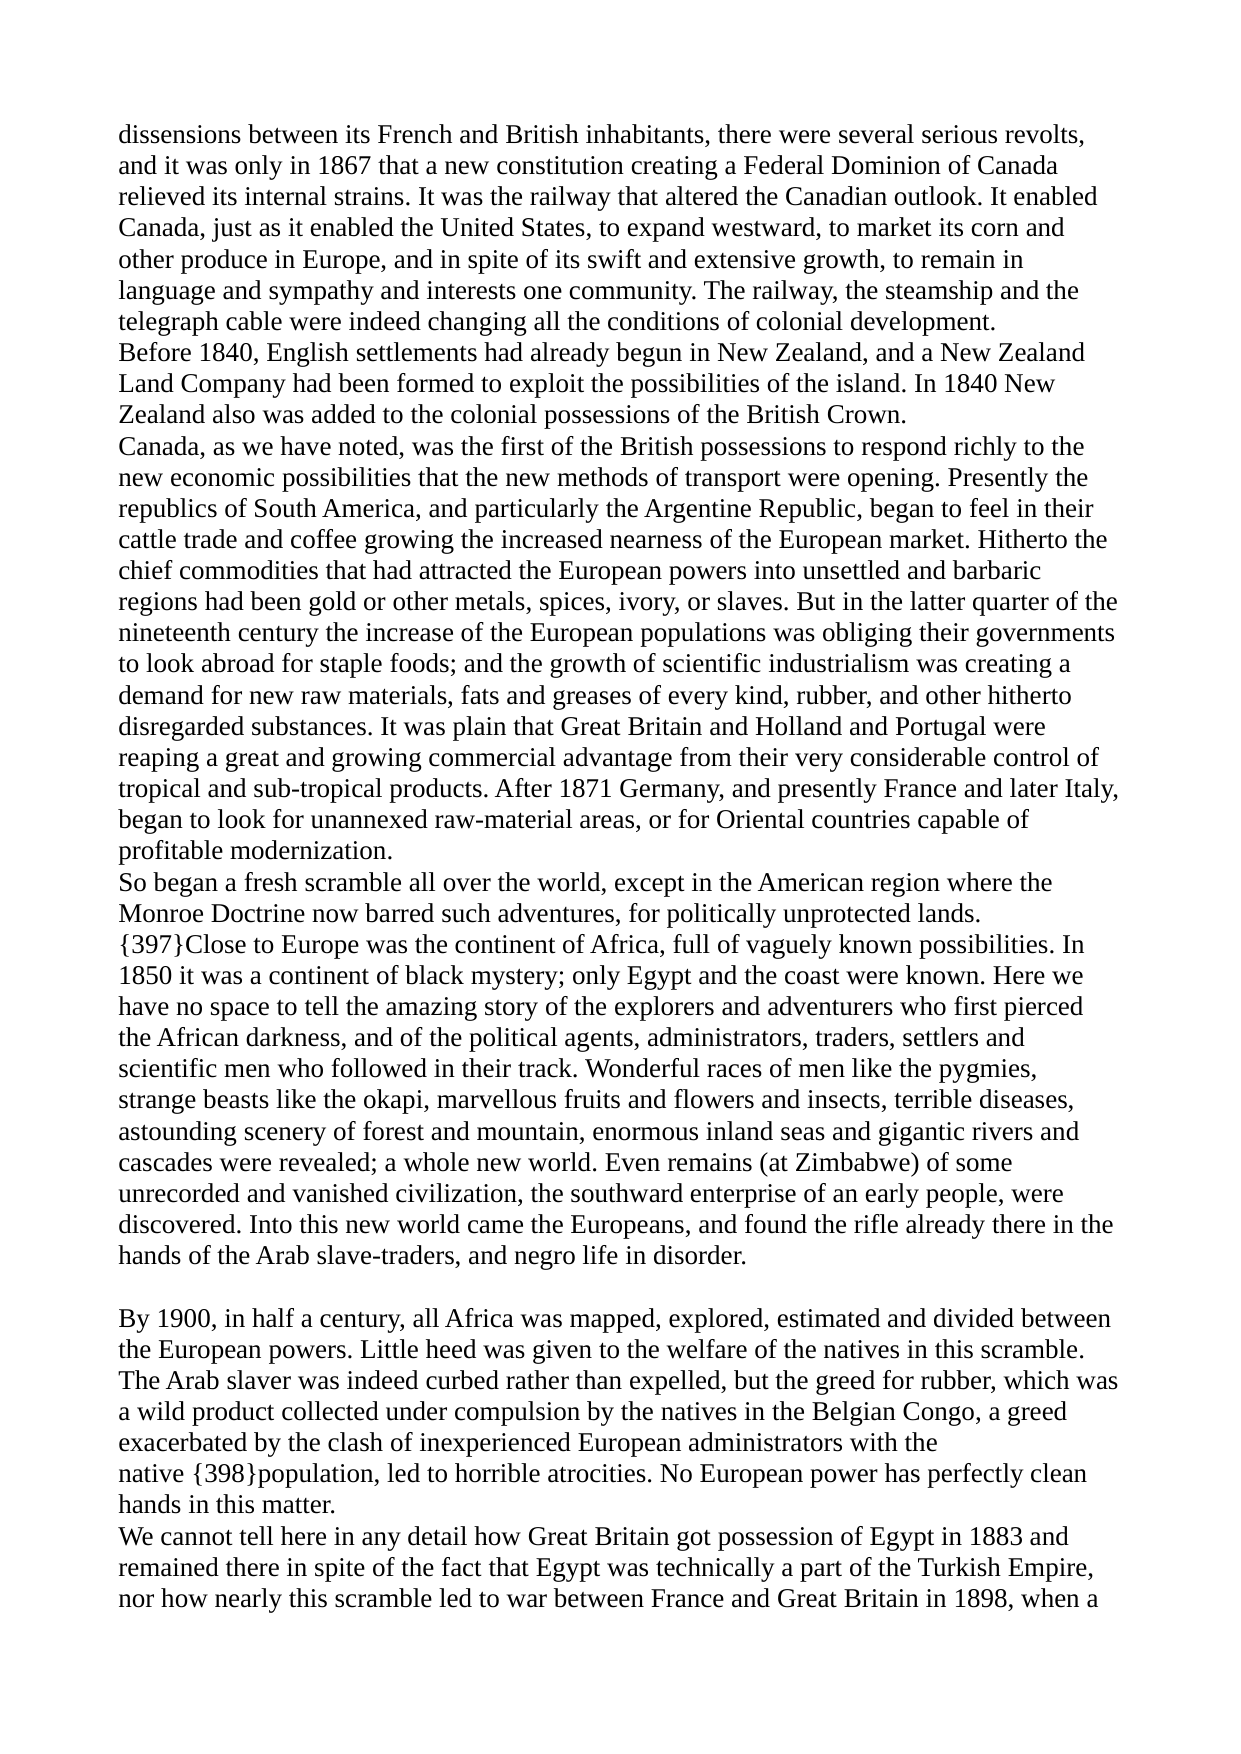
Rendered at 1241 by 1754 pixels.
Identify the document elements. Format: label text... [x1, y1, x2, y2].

text Before 1840, English settlements had already begun in New Zealand, and a New Zealand Land Company had been formed to exploit the possibilities of the island. In 1840 New Zealand also was added to the colonial possessions of the British Crown. [118, 336, 1122, 429]
text Canada, as we have noted, was the first of the British possessions to respond richly to the new economic possibilities that the new methods of transport were opening. Presently the republics of South America, and particularly the Argentine Republic, began to feel in their cattle trade and coffee growing the increased nearness of the European market. Hitherto the chief commodities that had attracted the European powers into unsettled and barbaric regions had been gold or other metals, spices, ivory, or slaves. But in the latter quarter of the nineteenth century the increase of the European populations was obliging their governments to look abroad for staple foods; and the growth of scientific industrialism was creating a demand for new raw materials, fats and greases of every kind, rubber, and other hitherto disregarded substances. It was plain that Great Britain and Holland and Portugal were reaping a great and growing commercial advantage from their very considerable control of tropical and sub-tropical products. After 1871 Germany, and presently France and later Italy, began to look for unannexed raw-material areas, or for Oriental countries capable of profitable modernization. [118, 429, 1122, 866]
text {397}Close to Europe was the continent of Africa, full of vaguely known possibilities. In 1850 it was a continent of black mystery; only Egypt and the coast were known. Here we have no space to tell the amazing story of the explorers and adventurers who first pierced the African darkness, and of the political agents, administrators, traders, settlers and scientific men who followed in their track. Wonderful races of men like the pygmies, strange beasts like the okapi, marvellous fruits and flowers and insects, terrible diseases, astounding scenery of forest and mountain, enormous inland seas and gigantic rivers and cascades were revealed; a whole new world. Even remains (at Zimbabwe) of some unrecorded and vanished civilization, the southward enterprise of an early people, were discovered. Into this new world came the Europeans, and found the rifle already there in the hands of the Arab slave-traders, and negro life in disorder. [118, 928, 1122, 1271]
text By 1900, in half a century, all Africa was mapped, explored, estimated and divided between the European powers. Little heed was given to the welfare of the natives in this scramble. The Arab slaver was indeed curbed rather than expelled, but the greed for rubber, which was a wild product collected under compulsion by the natives in the Belgian Congo, a greed exacerbated by the clash of inexperienced European administrators with the native {398}population, led to horrible atrocities. No European power has perfectly clean hands in this matter. [118, 1302, 1122, 1520]
text dissensions between its French and British inhabitants, there were several serious revolts, and it was only in 1867 that a new constitution creating a Federal Dominion of Canada relieved its internal strains. It was the railway that altered the Canadian outlook. It enabled Canada, just as it enabled the United States, to expand westward, to market its corn and other produce in Europe, and in spite of its swift and extensive growth, to remain in language and sympathy and interests one community. The railway, the steamship and the telegraph cable were indeed changing all the conditions of colonial development. [118, 118, 1122, 336]
text We cannot tell here in any detail how Great Britain got possession of Egypt in 1883 and remained there in spite of the fact that Egypt was technically a part of the Turkish Empire, nor how nearly this scramble led to war between France and Great Britain in 1898, when a [118, 1520, 1122, 1613]
text So began a fresh scramble all over the world, except in the American region where the Monroe Doctrine now barred such adventures, for politically unprotected lands. [118, 866, 1122, 928]
